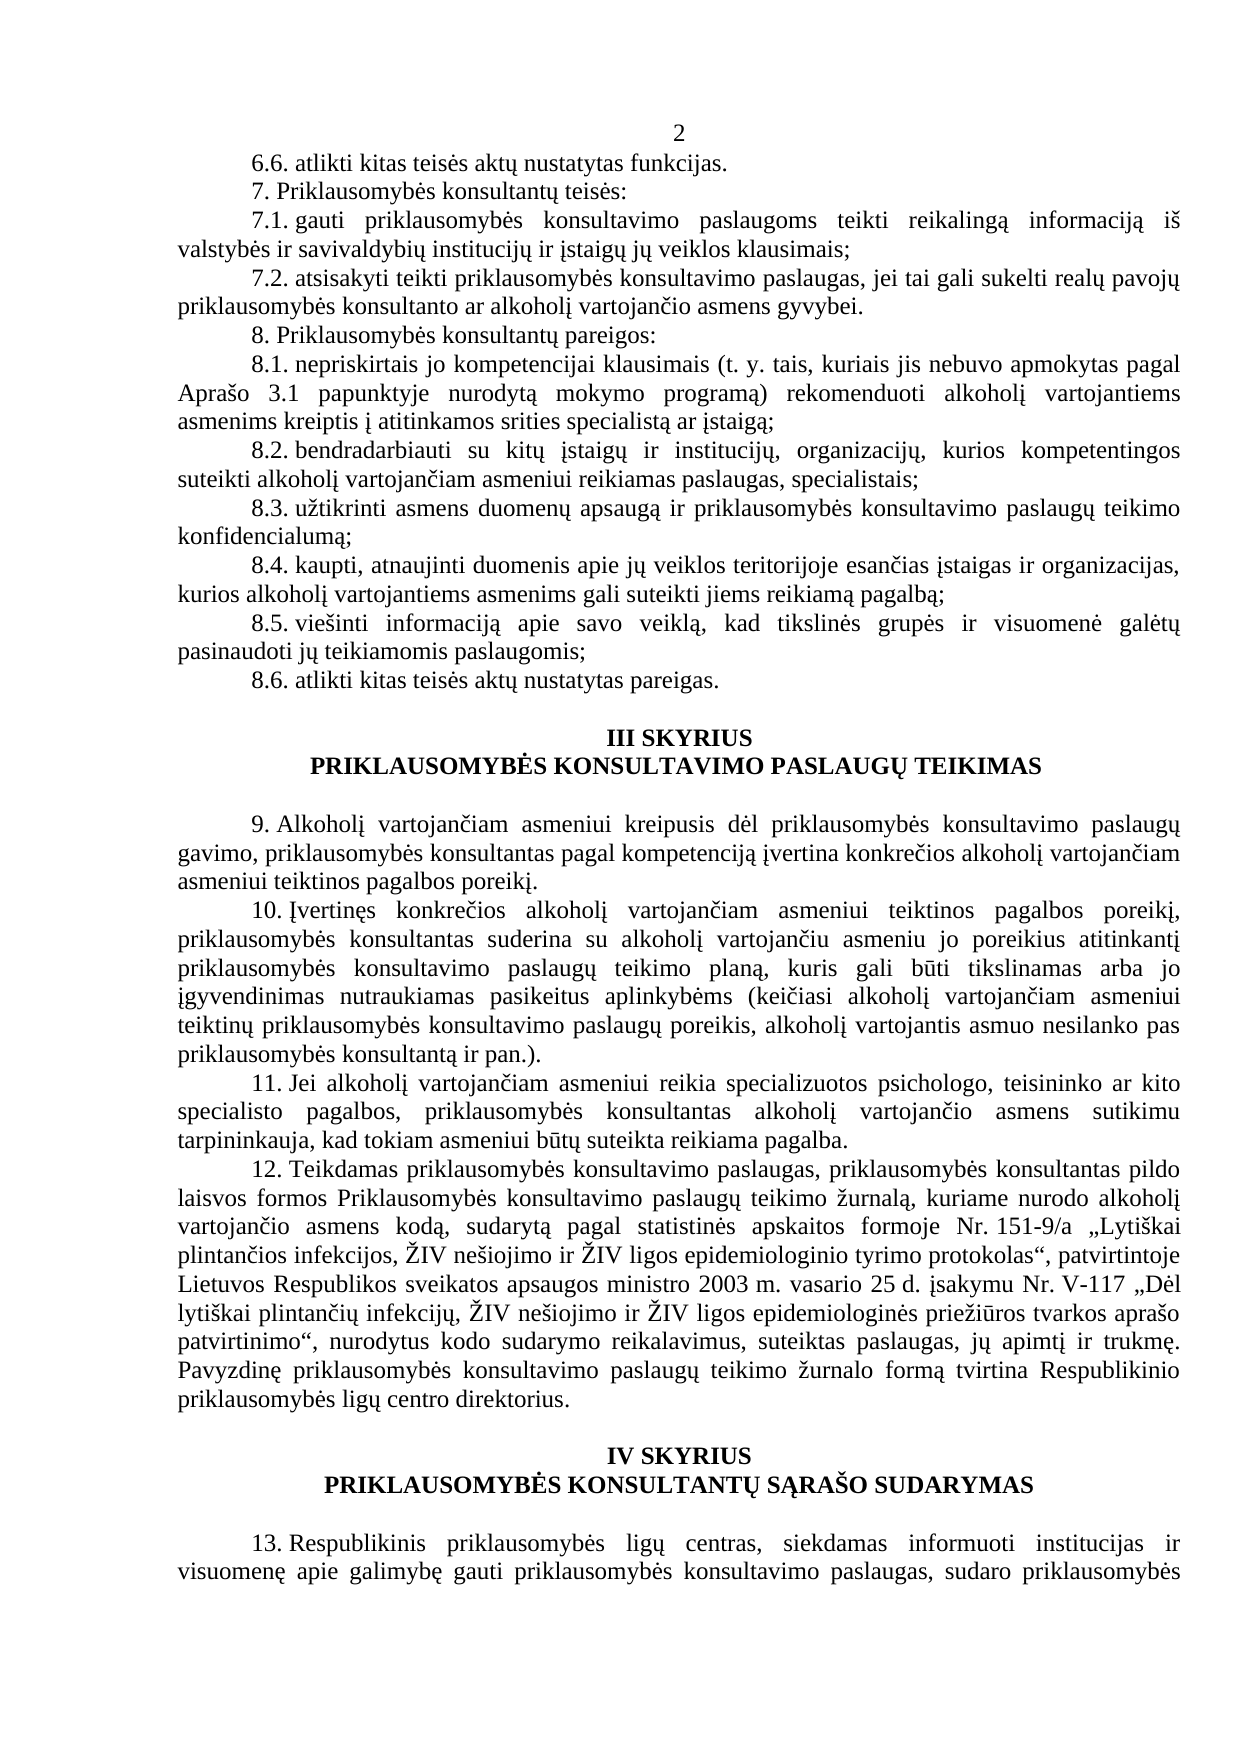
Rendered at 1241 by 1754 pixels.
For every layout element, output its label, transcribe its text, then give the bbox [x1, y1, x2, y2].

text 8.4. kaupti, atnaujinti duomenis apie jų veiklos teritorijoje esančias įstaigas ir organizacijas, kurios alkoholį vartojantiems asmenims gali suteikti jiems reikiamą pagalbą; [177, 550, 1181, 608]
text 11. Jei alkoholį vartojančiam asmeniui reikia specializuotos psichologo, teisininko ar kito specialisto pagalbos, priklausomybės konsultantas alkoholį vartojančio asmens sutikimu tarpininkauja, kad tokiam asmeniui būtų suteikta reikiama pagalba. [177, 1068, 1181, 1154]
text 8.6. atlikti kitas teisės aktų nustatytas pareigas. [177, 665, 1181, 694]
text PRIKLAUSOMYBĖS KONSULTANTŲ SĄRAŠO SUDARYMAS [177, 1470, 1181, 1499]
text 10. Įvertinęs konkrečios alkoholį vartojančiam asmeniui teiktinos pagalbos poreikį, priklausomybės konsultantas suderina su alkoholį vartojančiu asmeniu jo poreikius atitinkantį priklausomybės konsultavimo paslaugų teikimo planą, kuris gali būti tikslinamas arba jo įgyvendinimas nutraukiamas pasikeitus aplinkybėms (keičiasi alkoholį vartojančiam asmeniui teiktinų priklausomybės konsultavimo paslaugų poreikis, alkoholį vartojantis asmuo nesilanko pas priklausomybės konsultantą ir pan.). [177, 895, 1181, 1068]
text 8.3. užtikrinti asmens duomenų apsaugą ir priklausomybės konsultavimo paslaugų teikimo konfidencialumą; [177, 493, 1181, 550]
text 9. Alkoholį vartojančiam asmeniui kreipusis dėl priklausomybės konsultavimo paslaugų gavimo, priklausomybės konsultantas pagal kompetenciją įvertina konkrečios alkoholį vartojančiam asmeniui teiktinos pagalbos poreikį. [177, 809, 1181, 895]
text PRIKLAUSOMYBĖS KONSULTAVIMO PASLAUGŲ TEIKIMAS [177, 751, 1181, 780]
text 8.5. viešinti informaciją apie savo veiklą, kad tikslinės grupės ir visuomenė galėtų pasinaudoti jų teikiamomis paslaugomis; [177, 608, 1181, 665]
text 8.2. bendradarbiauti su kitų įstaigų ir institucijų, organizacijų, kurios kompetentingos suteikti alkoholį vartojančiam asmeniui reikiamas paslaugas, specialistais; [177, 435, 1181, 493]
text 13. Respublikinis priklausomybės ligų centras, siekdamas informuoti institucijas ir visuomenę apie galimybę gauti priklausomybės konsultavimo paslaugas, sudaro priklausomybės [177, 1528, 1181, 1585]
text 12. Teikdamas priklausomybės konsultavimo paslaugas, priklausomybės konsultantas pildo laisvos formos Priklausomybės konsultavimo paslaugų teikimo žurnalą, kuriame nurodo alkoholį vartojančio asmens kodą, sudarytą pagal statistinės apskaitos formoje Nr. 151-9/a „Lytiškai plintančios infekcijos, ŽIV nešiojimo ir ŽIV ligos epidemiologinio tyrimo protokolas“, patvirtintoje Lietuvos Respublikos sveikatos apsaugos ministro 2003 m. vasario 25 d. įsakymu Nr. V-117 „Dėl lytiškai plintančių infekcijų, ŽIV nešiojimo ir ŽIV ligos epidemiologinės priežiūros tvarkos aprašo patvirtinimo“, nurodytus kodo sudarymo reikalavimus, suteiktas paslaugas, jų apimtį ir trukmę. Pavyzdinę priklausomybės konsultavimo paslaugų teikimo žurnalo formą tvirtina Respublikinio priklausomybės ligų centro direktorius. [177, 1154, 1181, 1413]
text 7.2. atsisakyti teikti priklausomybės konsultavimo paslaugas, jei tai gali sukelti realų pavojų priklausomybės konsultanto ar alkoholį vartojančio asmens gyvybei. [177, 263, 1181, 320]
text 8.1. nepriskirtais jo kompetencijai klausimais (t. y. tais, kuriais jis nebuvo apmokytas pagal Aprašo 3.1 papunktyje nurodytą mokymo programą) rekomenduoti alkoholį vartojantiems asmenims kreiptis į atitinkamos srities specialistą ar įstaigą; [177, 349, 1181, 435]
text 7. Priklausomybės konsultantų teisės: [177, 176, 1181, 205]
text IV SKYRIUS [177, 1441, 1181, 1470]
text 8. Priklausomybės konsultantų pareigos: [177, 320, 1181, 349]
text 6.6. atlikti kitas teisės aktų nustatytas funkcijas. [177, 148, 1181, 176]
text III SKYRIUS [177, 723, 1181, 751]
text 7.1. gauti priklausomybės konsultavimo paslaugoms teikti reikalingą informaciją iš valstybės ir savivaldybių institucijų ir įstaigų jų veiklos klausimais; [177, 205, 1181, 263]
